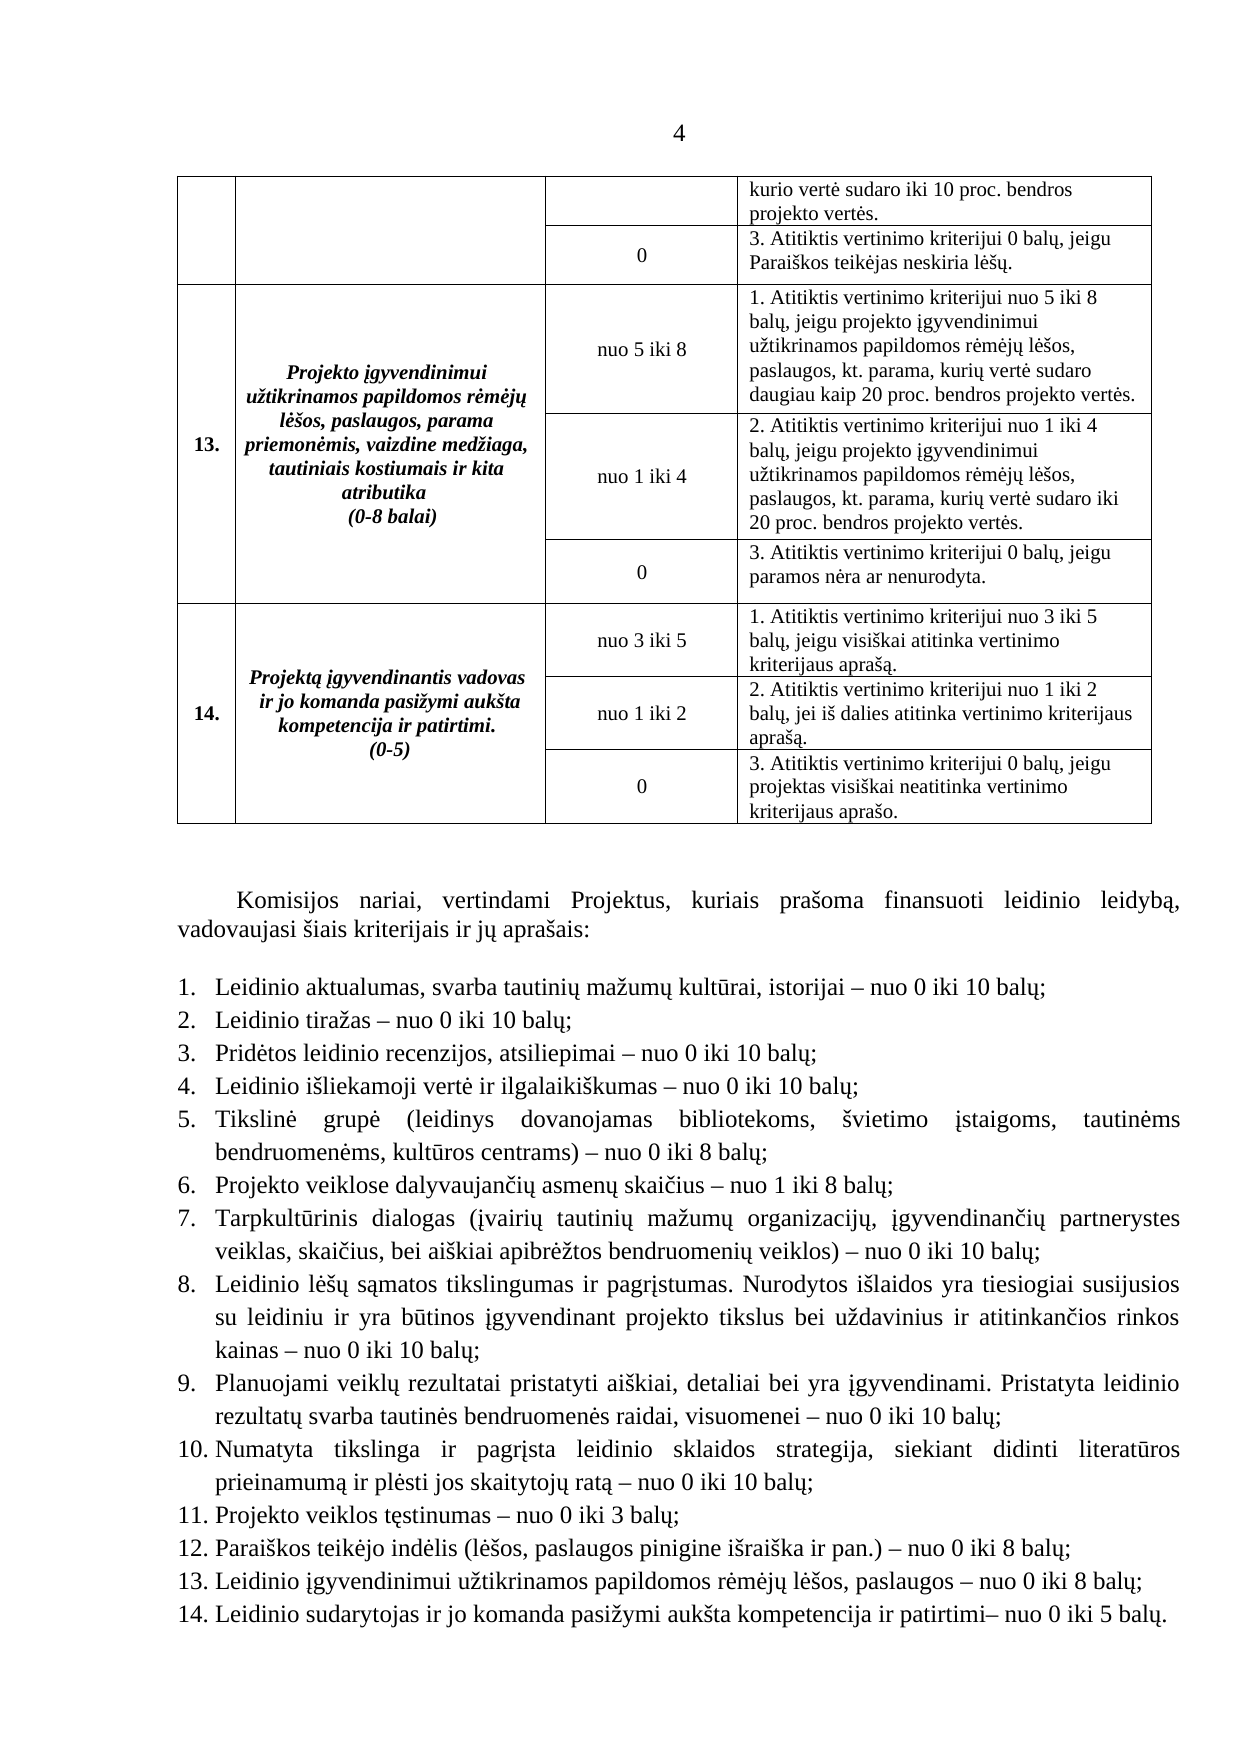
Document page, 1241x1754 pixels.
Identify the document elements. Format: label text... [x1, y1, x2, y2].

table_cell Projektą įgyvendinantis vadovas ir jo komanda pasižymi aukšta kompetencija ir patirtimi. (0-5) [236, 604, 545, 823]
table_cell 0 [546, 540, 737, 603]
text 2. Leidinio tiražas – nuo 0 iki 10 balų; [177, 1005, 1181, 1033]
text 3. Pridėtos leidinio recenzijos, atsiliepimai – nuo 0 iki 10 balų; [177, 1038, 1181, 1066]
table_cell nuo 1 iki 2 [546, 677, 737, 749]
text 5. Tikslinė grupė (leidinys dovanojamas bibliotekoms, švietimo įstaigoms, tautinėms bendruomenėms, kultūros centrams) – nuo 0 iki 8 balų; [177, 1104, 1181, 1166]
text Komisijos nariai, vertindami Projektus, kuriais prašoma finansuoti leidinio leidybą, vadovaujasi šiais kriterijais ir jų aprašais: [177, 885, 1181, 943]
table_cell [546, 177, 737, 225]
text 6. Projekto veiklose dalyvaujančių asmenų skaičius – nuo 1 iki 8 balų; [177, 1170, 1181, 1198]
table_cell 0 [546, 226, 737, 284]
table_cell [236, 177, 545, 284]
table_cell Projekto įgyvendinimui užtikrinamos papildomos rėmėjų lėšos, paslaugos, parama priemonėmis, vaizdine medžiaga, tautiniais kostiumais ir kita atributika (0-8 balai) [236, 285, 545, 603]
text 13. Leidinio įgyvendinimui užtikrinamos papildomos rėmėjų lėšos, paslaugos – nuo 0 iki 8 balų; [177, 1566, 1181, 1595]
table_cell 2. Atitiktis vertinimo kriterijui nuo 1 iki 2 balų, jei iš dalies atitinka vertinimo kriterijaus aprašą. [738, 677, 1151, 749]
text 4. Leidinio išliekamoji vertė ir ilgalaikiškumas – nuo 0 iki 10 balų; [177, 1071, 1181, 1099]
table_cell nuo 3 iki 5 [546, 604, 737, 676]
table_cell 3. Atitiktis vertinimo kriterijui 0 balų, jeigu Paraiškos teikėjas neskiria lėšų. [738, 226, 1151, 284]
table_cell 3. Atitiktis vertinimo kriterijui 0 balų, jeigu paramos nėra ar nenurodyta. [738, 540, 1151, 603]
table_cell 1. Atitiktis vertinimo kriterijui nuo 5 iki 8 balų, jeigu projekto įgyvendinimui užtikrinamos papildomos rėmėjų lėšos, paslaugos, kt. parama, kurių vertė sudaro daugiau kaip 20 proc. bendros projekto vertės. [738, 285, 1151, 412]
table_cell nuo 5 iki 8 [546, 285, 737, 412]
text 1. Leidinio aktualumas, svarba tautinių mažumų kultūrai, istorijai – nuo 0 iki 10 balų; [177, 972, 1181, 1000]
table_cell 0 [546, 750, 737, 823]
table_cell 14. [178, 604, 235, 823]
table_cell 1. Atitiktis vertinimo kriterijui nuo 3 iki 5 balų, jeigu visiškai atitinka vertinimo kriterijaus aprašą. [738, 604, 1151, 676]
table_cell kurio vertė sudaro iki 10 proc. bendros projekto vertės. [738, 177, 1151, 225]
text 9. Planuojami veiklų rezultatai pristatyti aiškiai, detaliai bei yra įgyvendinami. Pristatyta leidinio rezultatų svarba tautinės bendruomenės raidai, visuomenei – nuo 0 iki 10 balų; [177, 1368, 1181, 1430]
table_cell nuo 1 iki 4 [546, 414, 737, 539]
table_cell [178, 177, 235, 284]
text 8. Leidinio lėšų sąmatos tikslingumas ir pagrįstumas. Nurodytos išlaidos yra tiesiogiai susijusios su leidiniu ir yra būtinos įgyvendinant projekto tikslus bei uždavinius ir atitinkančios rinkos kainas – nuo 0 iki 10 balų; [177, 1269, 1181, 1364]
text 11. Projekto veiklos tęstinumas – nuo 0 iki 3 balų; [177, 1500, 1181, 1529]
table_cell 2. Atitiktis vertinimo kriterijui nuo 1 iki 4 balų, jeigu projekto įgyvendinimui užtikrinamos papildomos rėmėjų lėšos, paslaugos, kt. parama, kurių vertė sudaro iki 20 proc. bendros projekto vertės. [738, 414, 1151, 539]
table_cell 3. Atitiktis vertinimo kriterijui 0 balų, jeigu projektas visiškai neatitinka vertinimo kriterijaus aprašo. [738, 750, 1151, 823]
text 7. Tarpkultūrinis dialogas (įvairių tautinių mažumų organizacijų, įgyvendinančių partnerystes veiklas, skaičius, bei aiškiai apibrėžtos bendruomenių veiklos) – nuo 0 iki 10 balų; [177, 1203, 1181, 1264]
text 10. Numatyta tikslinga ir pagrįsta leidinio sklaidos strategija, siekiant didinti literatūros prieinamumą ir plėsti jos skaitytojų ratą – nuo 0 iki 10 balų; [177, 1434, 1181, 1496]
text 12. Paraiškos teikėjo indėlis (lėšos, paslaugos pinigine išraiška ir pan.) – nuo 0 iki 8 balų; [177, 1533, 1181, 1562]
text 14. Leidinio sudarytojas ir jo komanda pasižymi aukšta kompetencija ir patirtimi– nuo 0 iki 5 balų. [177, 1599, 1181, 1628]
table_cell 13. [178, 285, 235, 603]
